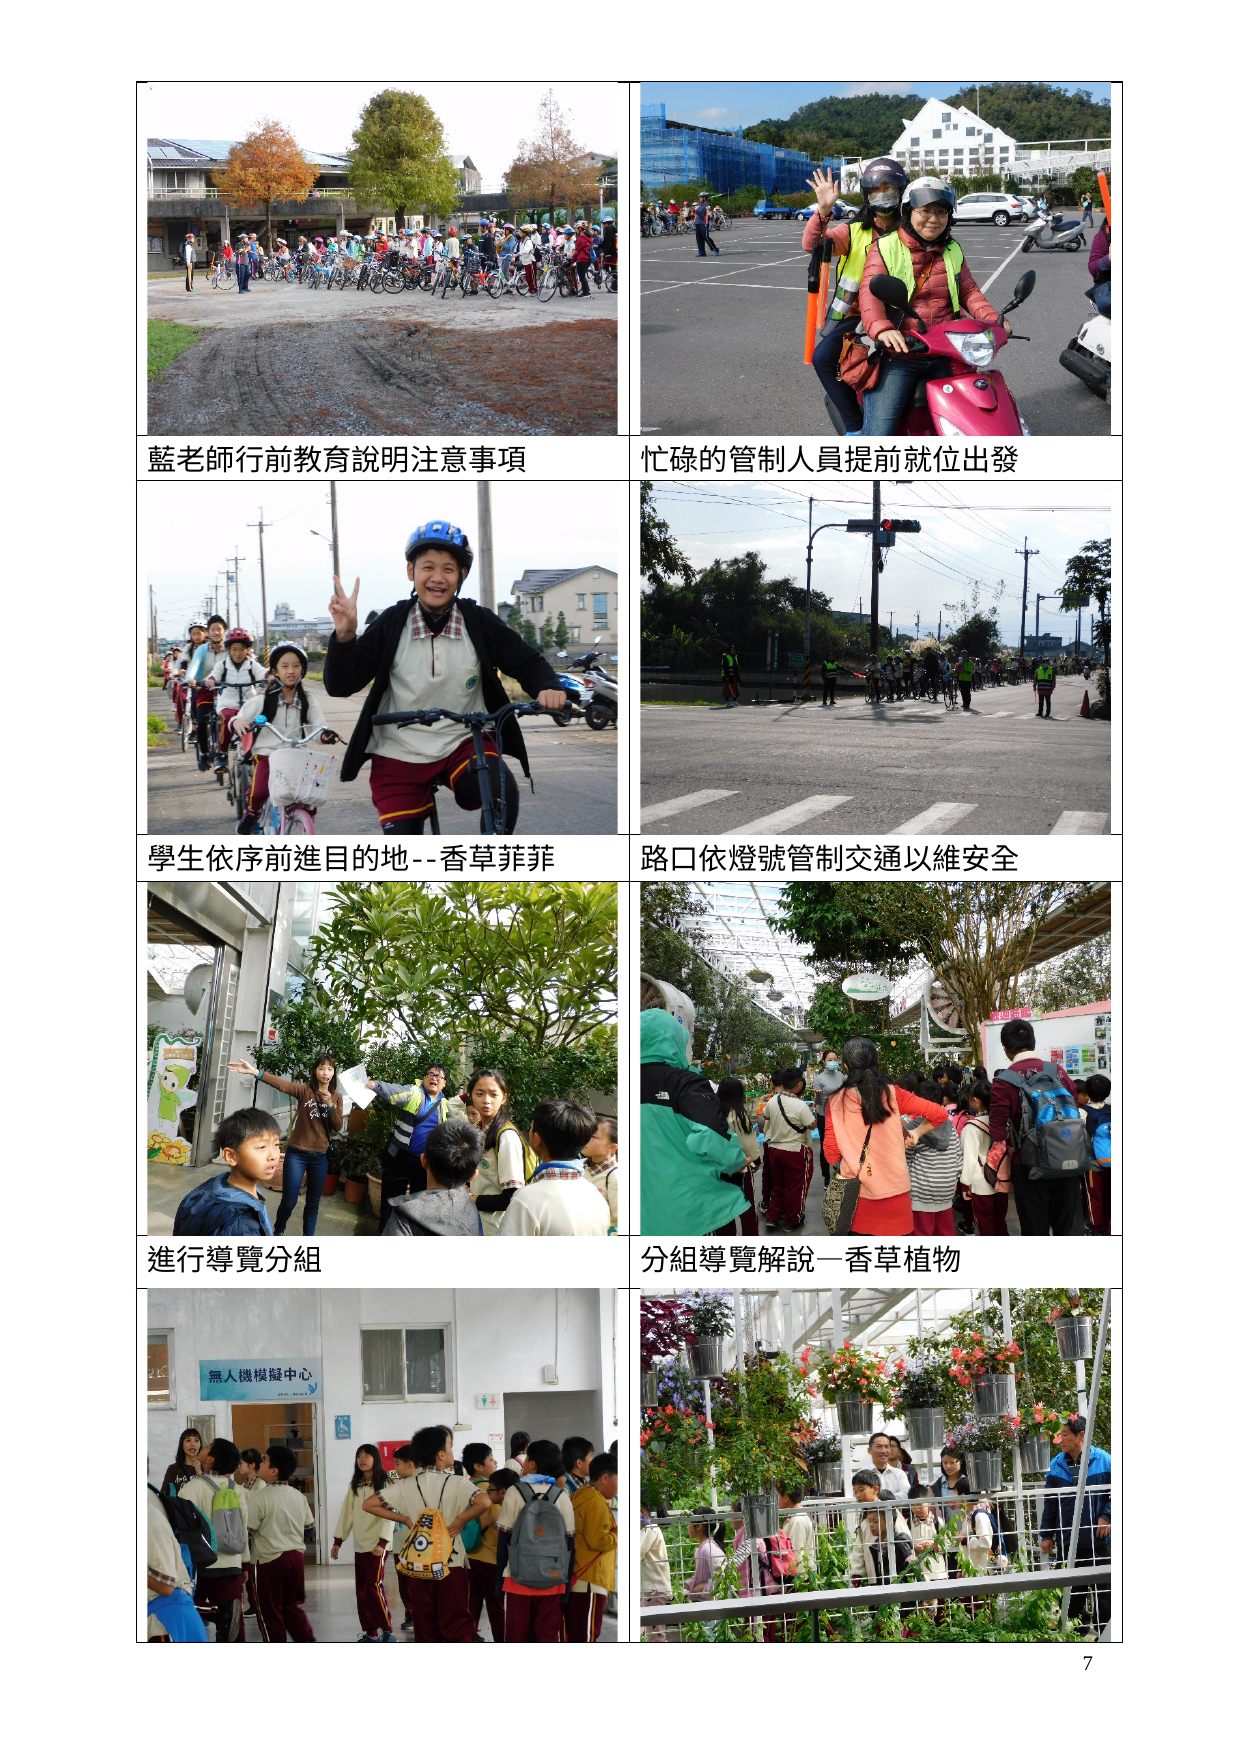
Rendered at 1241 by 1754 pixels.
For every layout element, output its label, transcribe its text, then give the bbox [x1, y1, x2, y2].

table_cell 學生依序前進目的地--香草菲菲 [137, 835, 629, 881]
table_cell [618, 1289, 629, 1642]
table_cell [618, 882, 629, 1235]
table_cell [1111, 882, 1122, 1235]
table_cell [630, 83, 640, 435]
table_cell [137, 481, 147, 834]
picture [147, 481, 618, 835]
table_cell 路口依燈號管制交通以維安全 [630, 835, 1122, 881]
picture [147, 882, 618, 1236]
table_cell [137, 83, 147, 435]
table_cell 進行導覽分組 [137, 1236, 629, 1288]
table_cell [137, 1289, 147, 1642]
table_cell [630, 882, 640, 1235]
table_cell [1111, 481, 1122, 834]
picture [640, 481, 1111, 835]
picture [640, 82, 1111, 436]
table_cell 忙碌的管制人員提前就位出發 [630, 436, 1122, 480]
table_cell [1111, 1289, 1122, 1642]
picture [640, 1288, 1111, 1642]
table_cell [630, 481, 640, 834]
table_cell 藍老師行前教育說明注意事項 [137, 436, 629, 480]
picture [147, 82, 618, 436]
table_cell [618, 481, 629, 834]
picture [640, 882, 1111, 1236]
table_cell [618, 83, 629, 435]
picture [147, 1288, 618, 1642]
table_cell [630, 1289, 640, 1642]
table_cell [137, 882, 147, 1235]
table_cell [1111, 83, 1122, 435]
table_cell 分組導覽解說—香草植物 [630, 1236, 1122, 1288]
